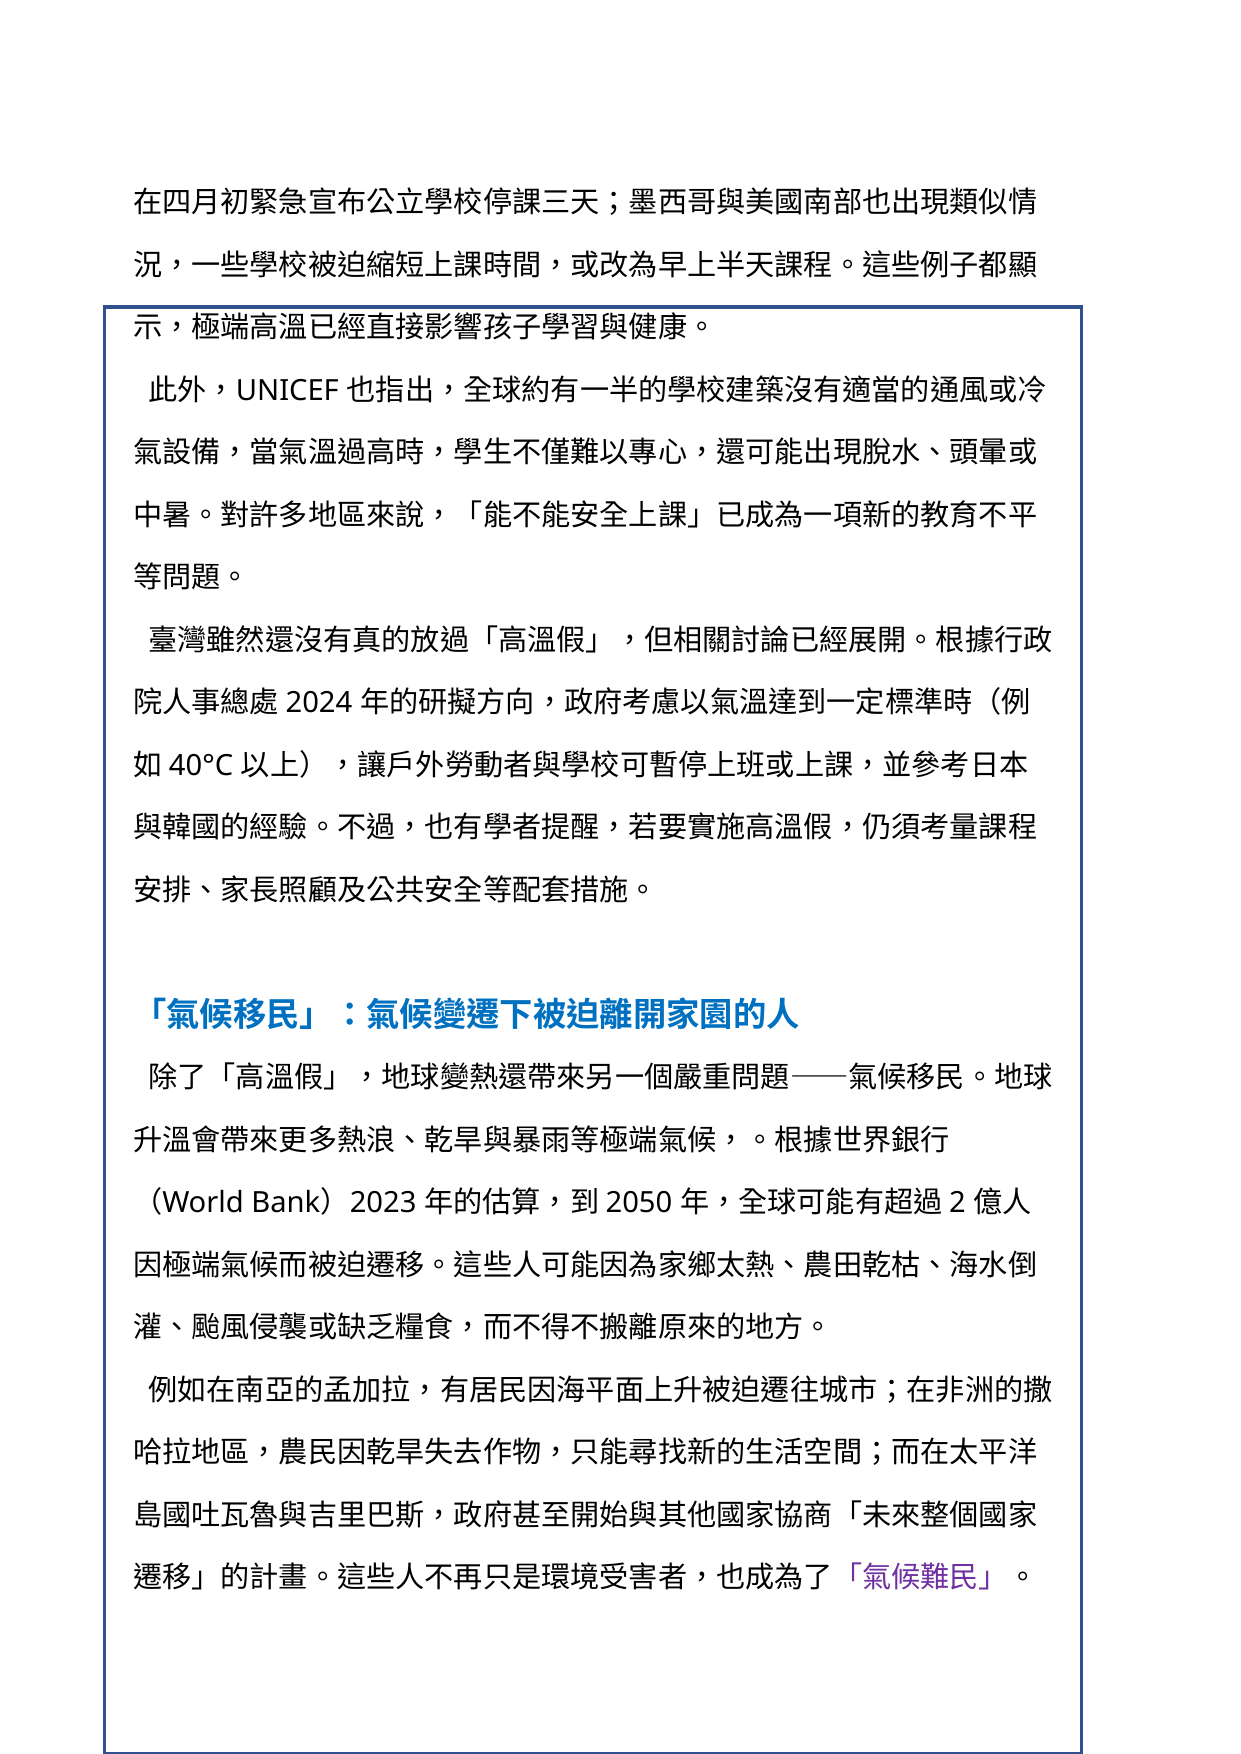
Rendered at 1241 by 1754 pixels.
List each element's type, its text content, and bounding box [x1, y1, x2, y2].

text 「氣候移民」：氣候變遷下被迫離開家園的人 [133, 971, 1053, 1033]
text 臺灣雖然還沒有真的放過「高溫假」，但相關討論已經展開。根據行政院人事總處 2024 年的研擬方向，政府考慮以氣溫達到一定標準時（例如 40°C 以上），讓戶外勞動者與學校可暫停上班或上課，並參考日本與韓國的經驗。不過，也有學者提醒，若要實施高溫假，仍須考量課程安排、家長照顧及公共安全等配套措施。 [133, 596, 1053, 908]
text 在四月初緊急宣布公立學校停課三天；墨西哥與美國南部也出現類似情況，一些學校被迫縮短上課時間，或改為早上半天課程。這些例子都顯 [133, 158, 1053, 305]
text 例如在南亞的孟加拉，有居民因海平面上升被迫遷往城市；在非洲的撒哈拉地區，農民因乾旱失去作物，只能尋找新的生活空間；而在太平洋島國吐瓦魯與吉里巴斯，政府甚至開始與其他國家協商「未來整個國家遷移」的計畫。這些人不再只是環境受害者，也成為了「氣候難民」。 [133, 1346, 1053, 1596]
text 除了「高溫假」，地球變熱還帶來另一個嚴重問題——氣候移民。地球升溫會帶來更多熱浪、乾旱與暴雨等極端氣候，。根據世界銀行（World Bank）2023 年的估算，到 2050 年，全球可能有超過 2 億人因極端氣候而被迫遷移。這些人可能因為家鄉太熱、農田乾枯、海水倒灌、颱風侵襲或缺乏糧食，而不得不搬離原來的地方。 [133, 1033, 1053, 1346]
text 此外，UNICEF 也指出，全球約有一半的學校建築沒有適當的通風或冷氣設備，當氣溫過高時，學生不僅難以專心，還可能出現脫水、頭暈或中暑。對許多地區來說，「能不能安全上課」已成為一項新的教育不平等問題。 [133, 346, 1053, 596]
text 示，極端高溫已經直接影響孩子學習與健康。 [133, 309, 1053, 346]
